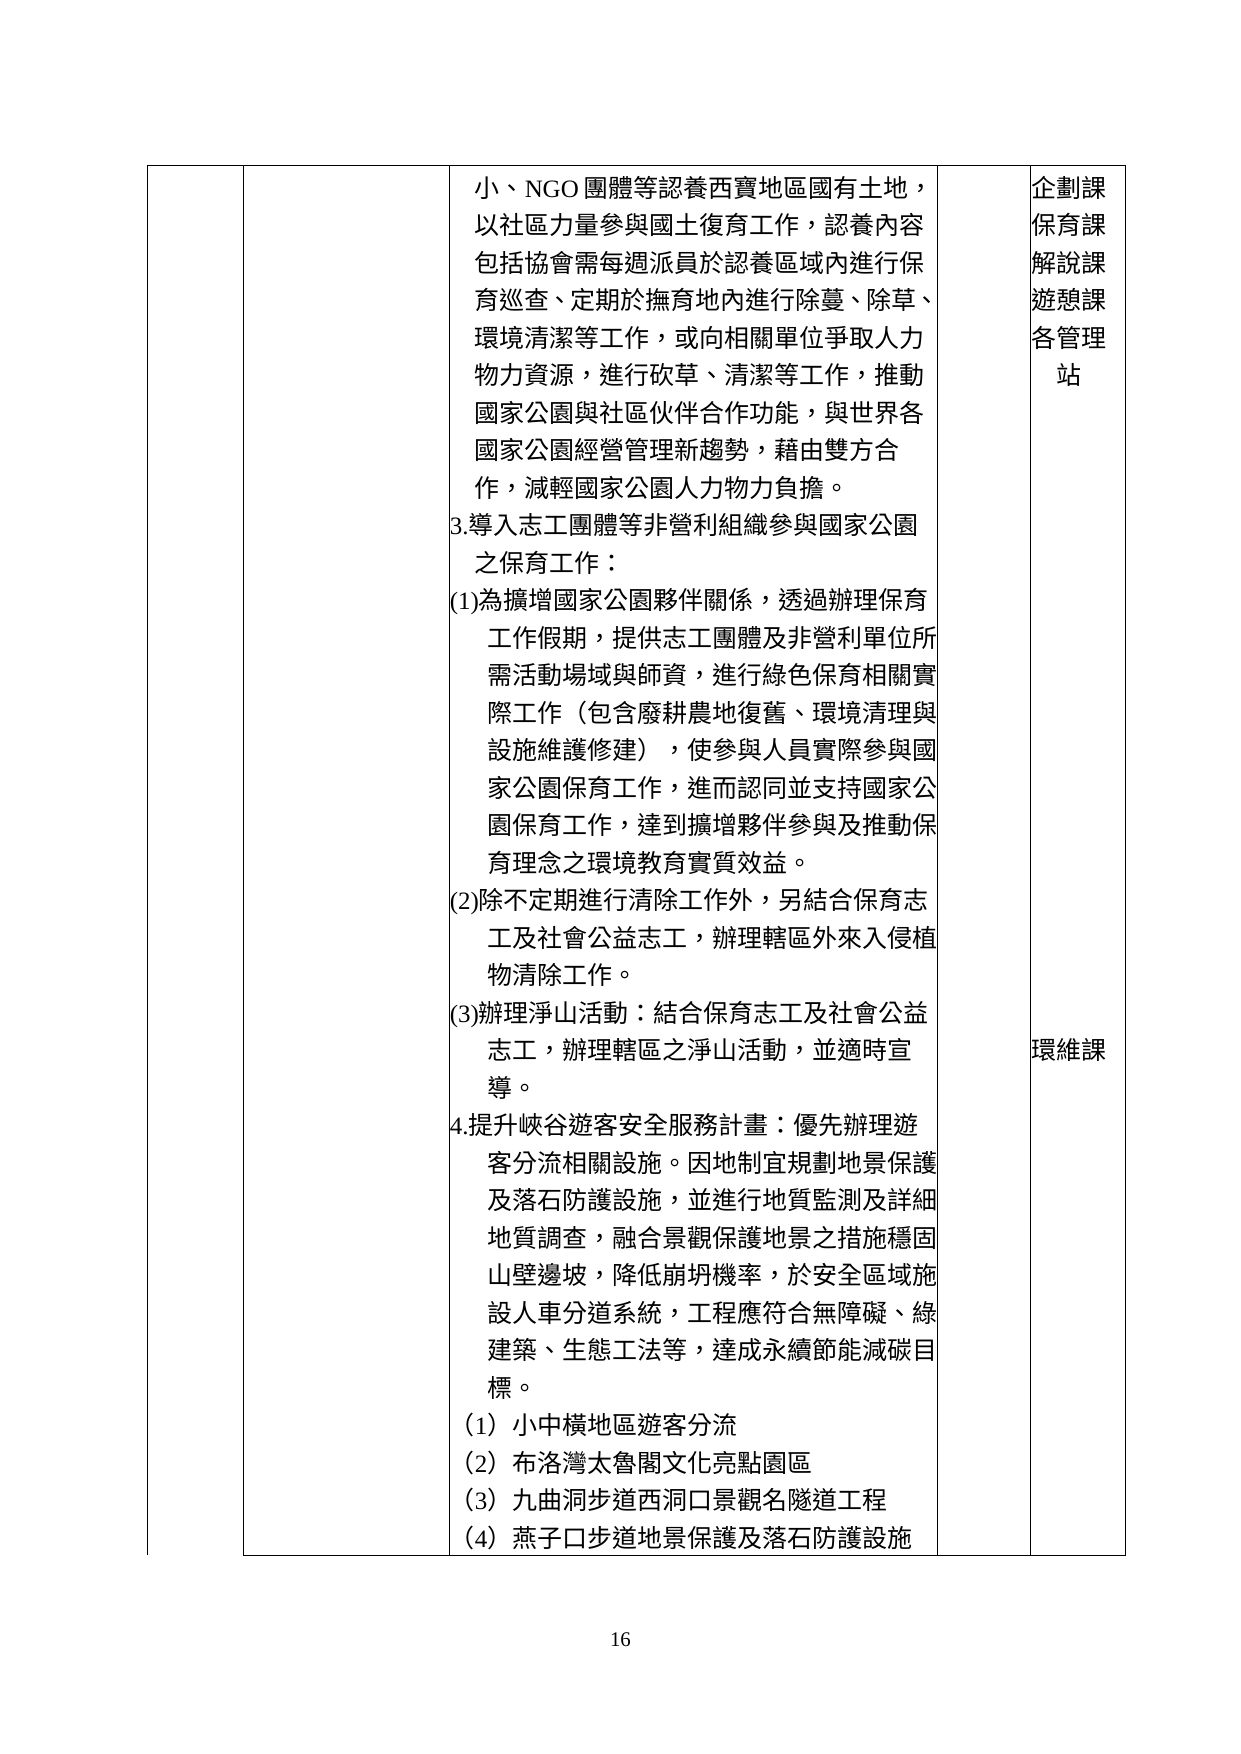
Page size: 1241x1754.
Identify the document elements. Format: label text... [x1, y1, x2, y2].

table_cell [938, 166, 1030, 1555]
table_cell [244, 166, 449, 1555]
table_cell [148, 166, 243, 1555]
table_cell 企劃課 保育課 解說課 遊憩課 各管理站 環維課 [1031, 166, 1125, 1555]
table_cell 小、NGO團體等認養西寶地區國有土地，以社區力量參與國土復育工作，認養內容包括協會需每週派員於認養區域內進行保育巡查、定期於撫育地內進行除蔓、除草、環境清潔等工作，或向相關單位爭取人力物力資源，進行砍草、清潔等工作，推動國家公園與社區伙伴合作功能，與世界各國家公園經營管理新趨勢，藉由雙方合作，減輕國家公園人力物力負擔。 3.導入志工團體等非營利組織參與國家公園之保育工作： (1)為擴增國家公園夥伴關係，透過辦理保育工作假期，提供志工團體及非營利單位所需活動場域與師資，進行綠色保育相關實際工作（包含廢耕農地復舊、環境清理與設施維護修建），使參與人員實際參與國家公園保育工作，進而認同並支持國家公園保育工作，達到擴增夥伴參與及推動保育理念之環境教育實質效益。 (2)除不定期進行清除工作外，另結合保育志工及社會公益志工，辦理轄區外來入侵植物清除工作。 (3)辦理淨山活動：結合保育志工及社會公益志工，辦理轄區之淨山活動，並適時宣導。 4.提升峽谷遊客安全服務計畫：優先辦理遊客分流相關設施。因地制宜規劃地景保護及落石防護設施，並進行地質監測及詳細地質調查，融合景觀保護地景之措施穩固山壁邊坡，降低崩坍機率，於安全區域施設人車分道系統，工程應符合無障礙、綠建築、生態工法等，達成永續節能減碳目標。 （1）小中橫地區遊客分流 （2）布洛灣太魯閣文化亮點園區 （3）九曲洞步道西洞口景觀名隧道工程 （4）燕子口步道地景保護及落石防護設施 [450, 166, 937, 1555]
